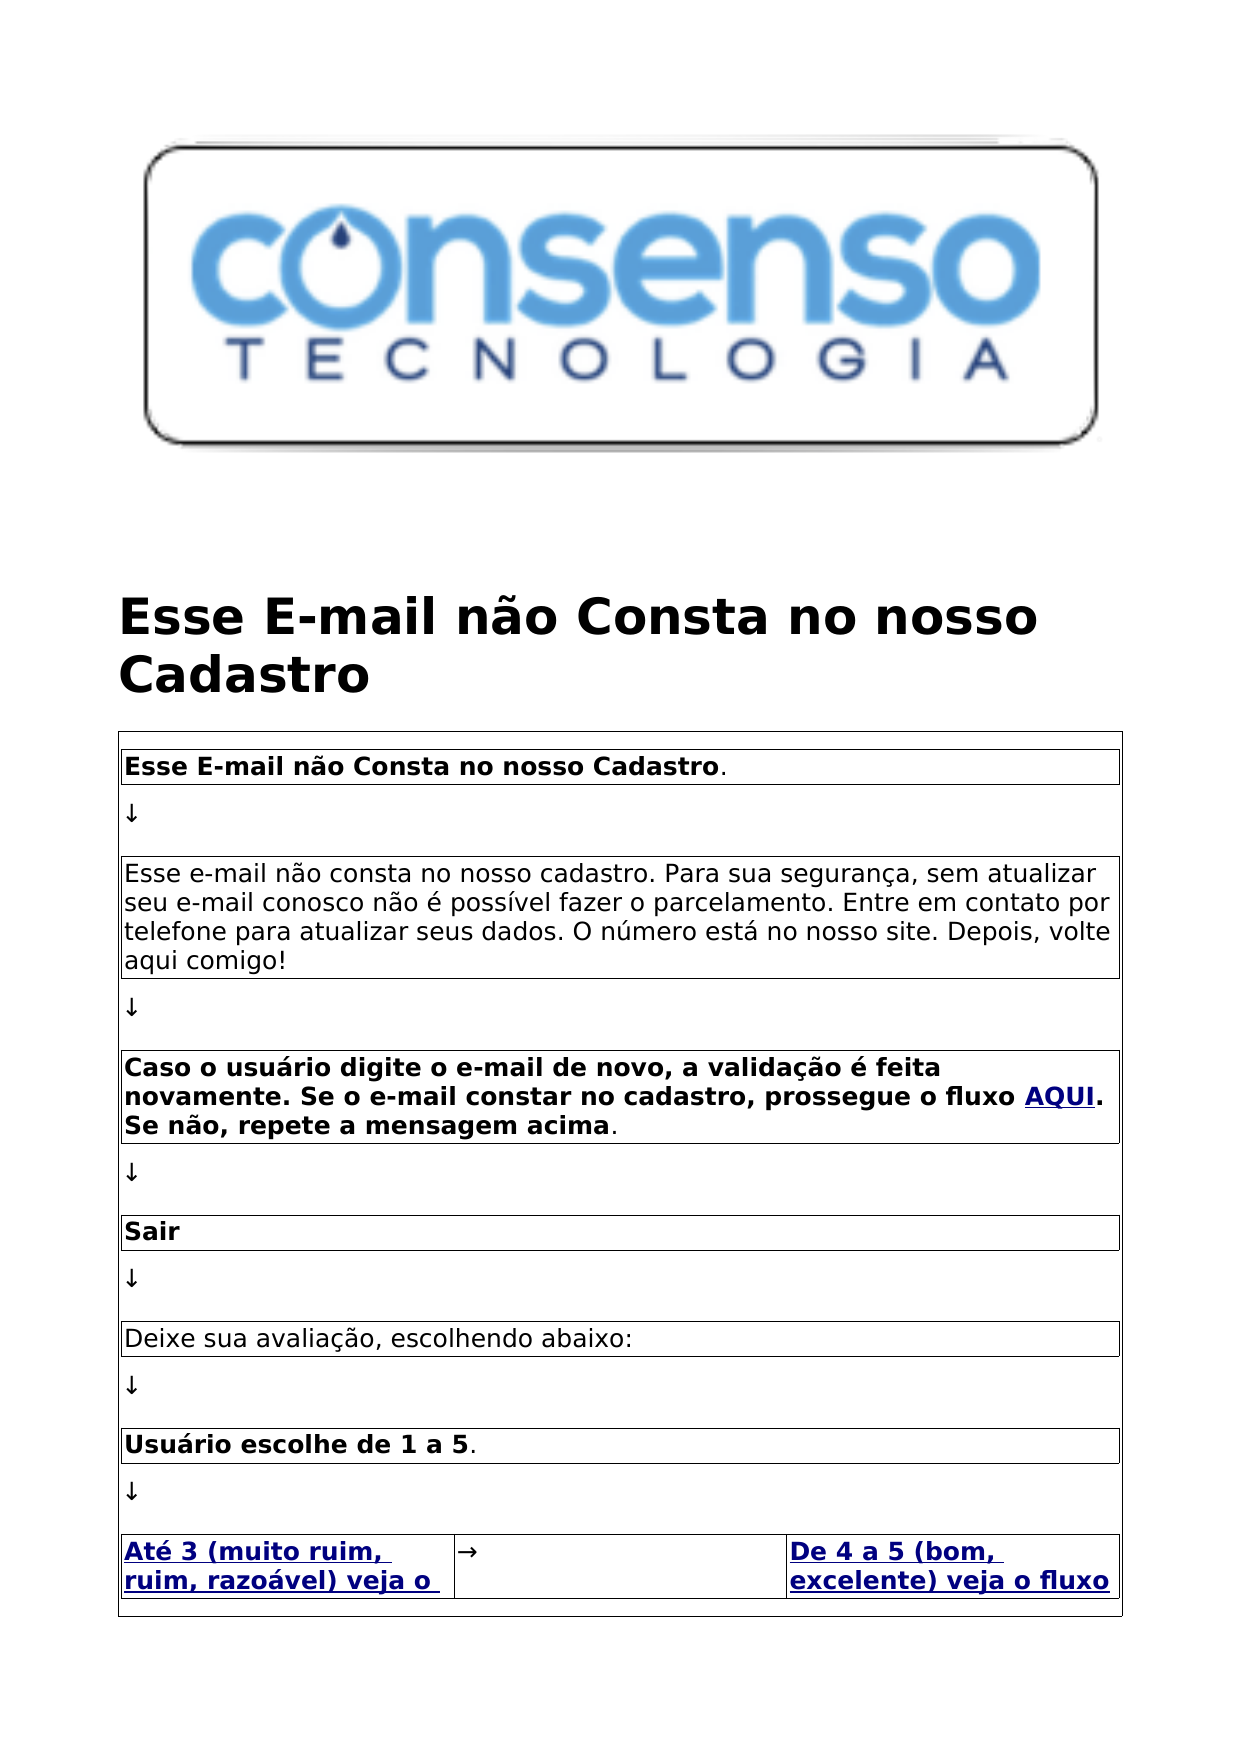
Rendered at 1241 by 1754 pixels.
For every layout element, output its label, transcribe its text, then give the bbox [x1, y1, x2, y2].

table_header → [455, 1535, 786, 1598]
table_header Até 3 (muito ruim, ruim, razoável) veja o [122, 1535, 454, 1598]
table_header Esse e-mail não consta no nosso cadastro. Para sua segurança, sem atualizar seu e-mail conosco não é possível fazer o parcelamento. Entre em contato por telefone para atualizar seus dados. O número está no nosso site. Depois, volte aqui comigo! [122, 857, 1119, 978]
table_header Caso o usuário digite o e-mail de novo, a validação é feita novamente. Se o e-mail constar no cadastro, prossegue o fluxo AQUI. Se não, repete a mensagem acima. [122, 1051, 1119, 1143]
table_header Sair [122, 1216, 1119, 1249]
table_header Deixe sua avaliação, escolhendo abaixo: [122, 1322, 1119, 1356]
table_header De 4 a 5 (bom, excelente) veja o fluxo [787, 1535, 1119, 1598]
table_header ↓ ↓ ↓ ↓ ↓ ↓ [119, 732, 1122, 1616]
picture [118, 130, 1123, 480]
table_header Esse E-mail não Consta no nosso Cadastro. [122, 750, 1119, 784]
subtitle Esse E-mail não Consta no nosso Cadastro [118, 588, 1122, 704]
table_header Usuário escolhe de 1 a 5. [122, 1429, 1119, 1462]
